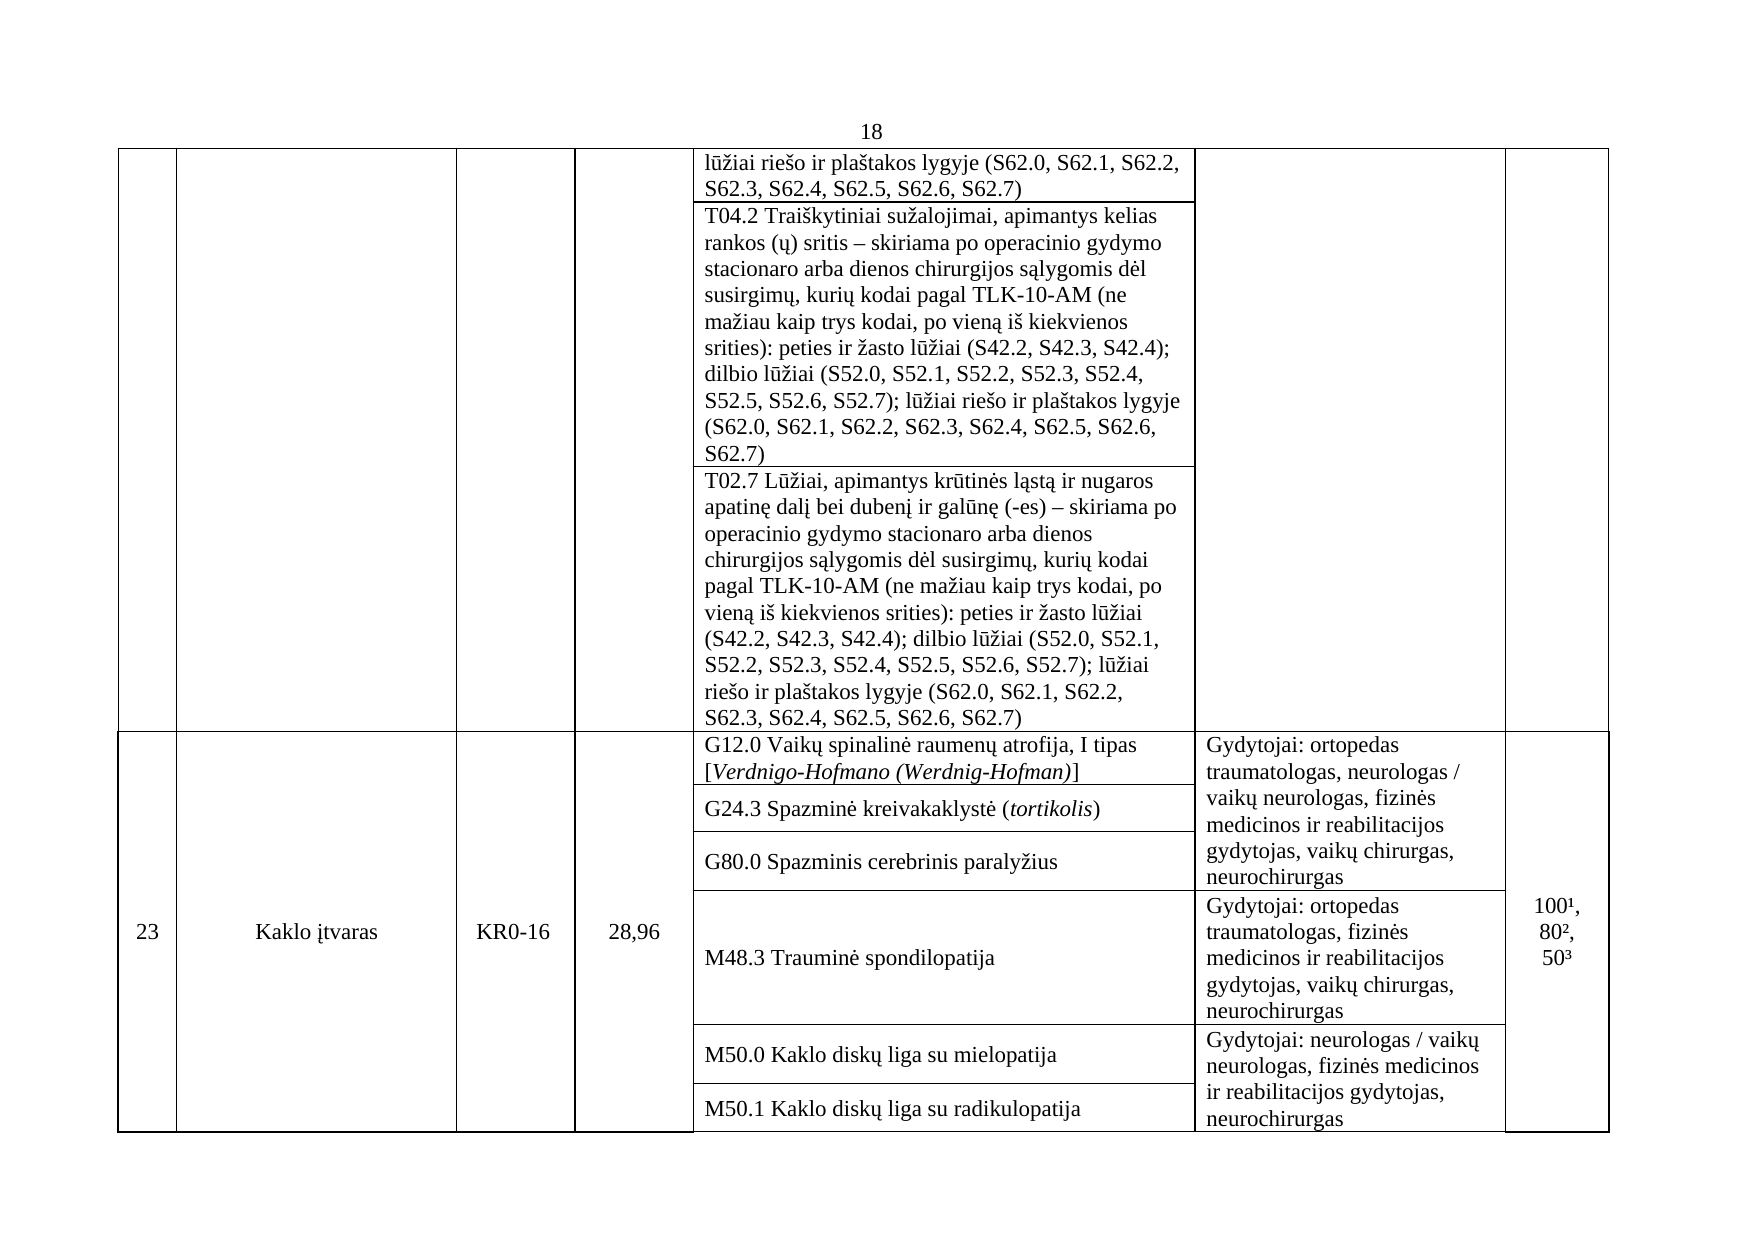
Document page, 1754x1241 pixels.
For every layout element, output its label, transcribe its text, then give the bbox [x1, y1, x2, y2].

table_cell G24.3 Spazminė kreivakaklystė (tortikolis) [694, 785, 1194, 831]
table_cell 100¹, 80², 50³ [1506, 732, 1608, 1131]
table_cell M50.1 Kaklo diskų liga su radikulopatija [694, 1084, 1194, 1131]
table_cell T02.7 Lūžiai, apimantys krūtinės ląstą ir nugaros apatinę dalį bei dubenį ir galūnę (-es) – skiriama po operacinio gydymo stacionaro arba dienos chirurgijos sąlygomis dėl susirgimų, kurių kodai pagal TLK-10-AM (ne mažiau kaip trys kodai, po vieną iš kiekvienos srities): peties ir žasto lūžiai (S42.2, S42.3, S42.4); dilbio lūžiai (S52.0, S52.1, S52.2, S52.3, S52.4, S52.5, S52.6, S52.7); lūžiai riešo ir plaštakos lygyje (S62.0, S62.1, S62.2, S62.3, S62.4, S62.5, S62.6, S62.7) [694, 467, 1194, 731]
table_cell KR0-16 [457, 732, 574, 1131]
table_cell Kaklo įtvaras [177, 732, 456, 1131]
table_cell [576, 149, 693, 731]
table_cell [177, 149, 456, 731]
table_cell G80.0 Spazminis cerebrinis paralyžius [694, 832, 1194, 890]
table_cell Gydytojai: neurologas / vaikų neurologas, fizinės medicinos ir reabilitacijos gydytojas, neurochirurgas [1196, 1025, 1505, 1131]
table_cell M50.0 Kaklo diskų liga su mielopatija [694, 1025, 1194, 1082]
table_cell [119, 149, 176, 731]
table_cell G12.0 Vaikų spinalinė raumenų atrofija, I tipas [Verdnigo-Hofmano (Werdnig-Hofman)] [694, 732, 1194, 784]
table_cell Gydytojai: ortopedas traumatologas, neurologas / vaikų neurologas, fizinės medicinos ir reabilitacijos gydytojas, vaikų chirurgas, neurochirurgas [1196, 732, 1505, 890]
table_cell lūžiai riešo ir plaštakos lygyje (S62.0, S62.1, S62.2, S62.3, S62.4, S62.5, S62.6, S62.7) [694, 149, 1194, 201]
table_cell 23 [119, 732, 176, 1131]
table_cell 28,96 [576, 732, 693, 1131]
table_cell [457, 149, 574, 731]
table_cell [1506, 149, 1608, 731]
table_cell [1196, 149, 1505, 731]
table_cell Gydytojai: ortopedas traumatologas, fizinės medicinos ir reabilitacijos gydytojas, vaikų chirurgas, neurochirurgas [1196, 891, 1505, 1023]
table_cell T04.2 Traiškytiniai sužalojimai, apimantys kelias rankos (ų) sritis – skiriama po operacinio gydymo stacionaro arba dienos chirurgijos sąlygomis dėl susirgimų, kurių kodai pagal TLK-10-AM (ne mažiau kaip trys kodai, po vieną iš kiekvienos srities): peties ir žasto lūžiai (S42.2, S42.3, S42.4); dilbio lūžiai (S52.0, S52.1, S52.2, S52.3, S52.4, S52.5, S52.6, S52.7); lūžiai riešo ir plaštakos lygyje (S62.0, S62.1, S62.2, S62.3, S62.4, S62.5, S62.6, S62.7) [694, 203, 1194, 466]
table_cell M48.3 Trauminė spondilopatija [694, 891, 1194, 1023]
